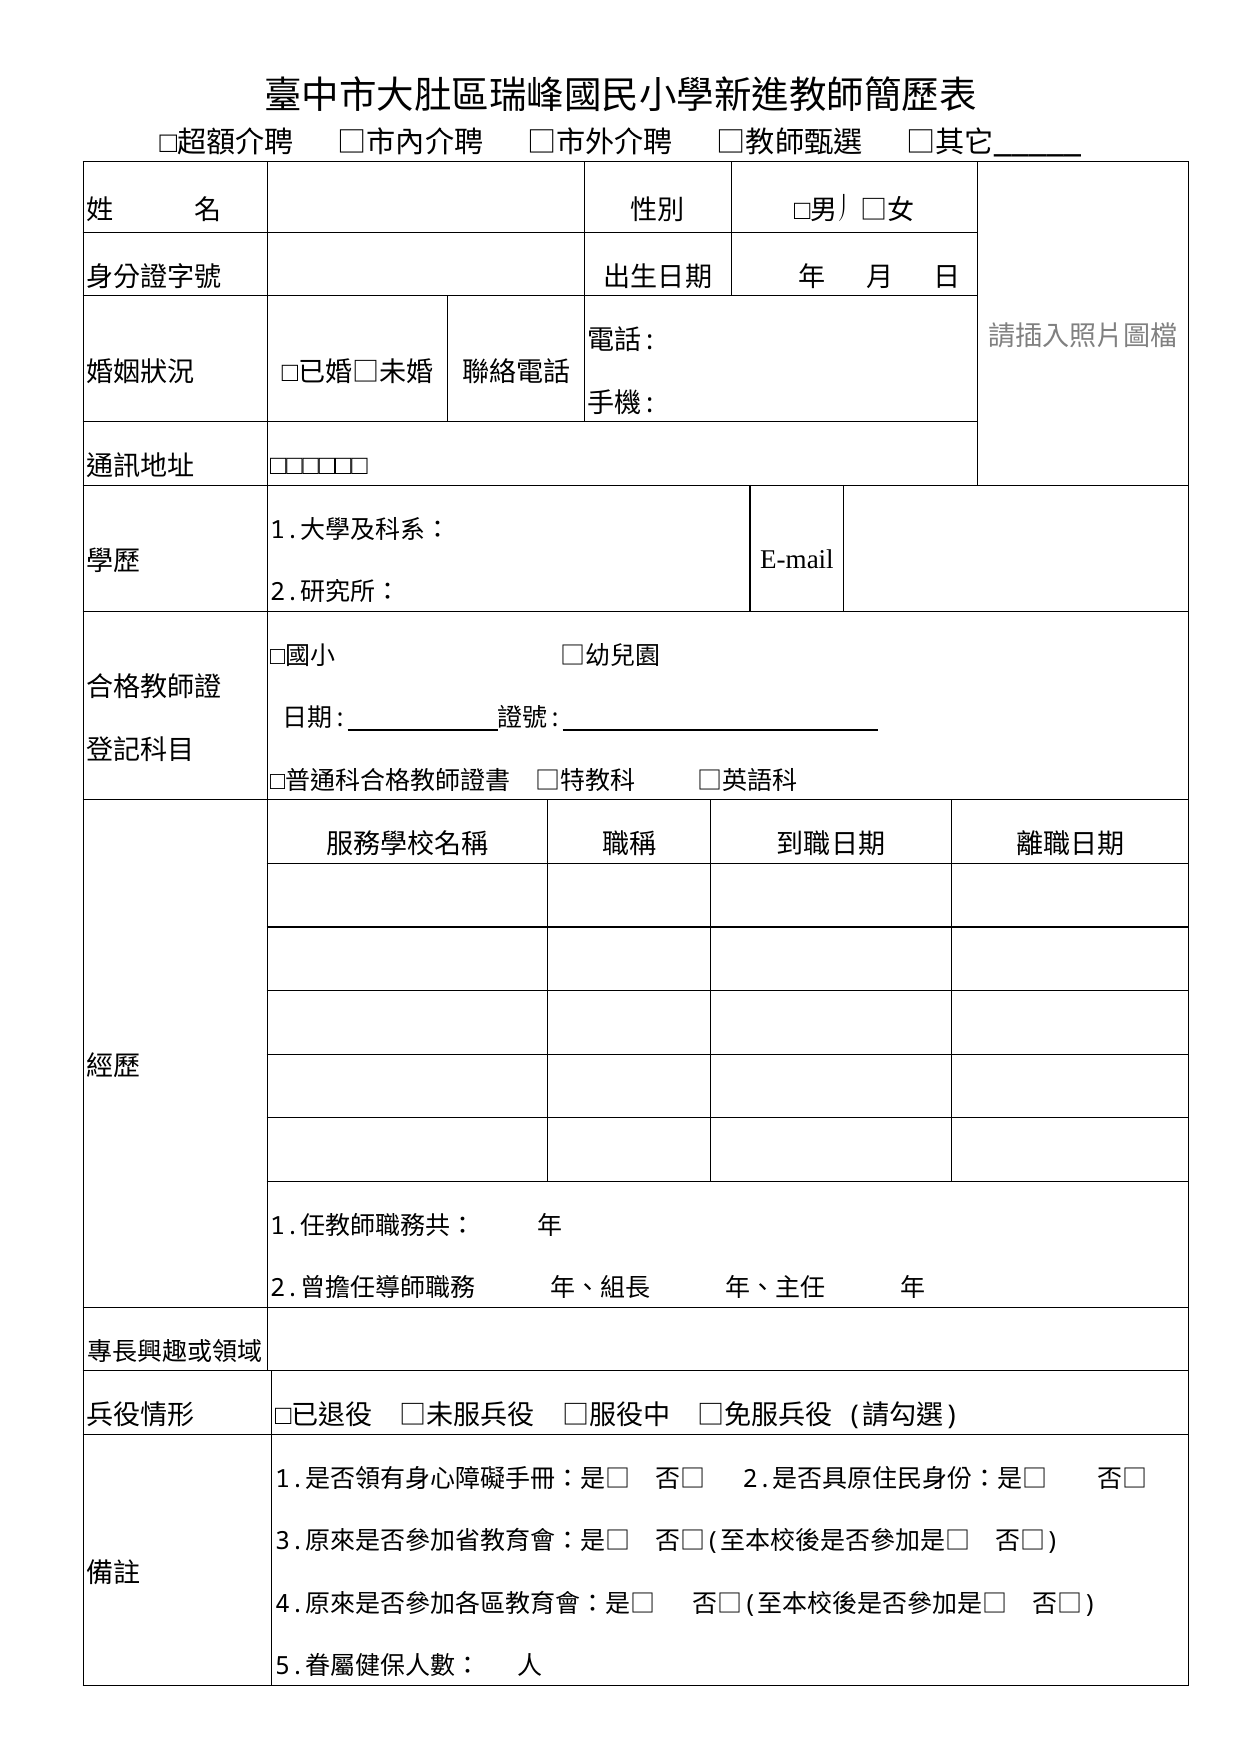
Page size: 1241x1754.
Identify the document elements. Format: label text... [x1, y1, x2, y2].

table_cell 年 月 日 [732, 233, 977, 295]
table_cell 婚姻狀況 [84, 296, 267, 421]
table_cell □已婚□未婚 [268, 296, 447, 421]
table_cell 出生日期 [585, 233, 731, 295]
table_cell [268, 991, 547, 1053]
table_cell [548, 1118, 710, 1181]
table_cell [711, 991, 951, 1053]
table_cell [952, 1055, 1188, 1117]
table_cell 聯絡電話 [448, 296, 584, 421]
table_cell [268, 233, 584, 295]
table_cell 備註 [84, 1435, 271, 1685]
text □超額介聘 □市內介聘 □市外介聘 □教師甄選 □其它_____ [89, 119, 1152, 161]
table_cell [268, 1055, 547, 1117]
table_cell 1.大學及科系： 2.研究所： [268, 486, 749, 611]
table_cell [711, 928, 951, 990]
table_header 姓 名 [84, 162, 267, 232]
table_cell 學歷 [84, 486, 267, 611]
table_cell 1.是否領有身心障礙手冊：是□ 否□ 2.是否具原住民身份：是□ 否□ 3.原來是否參加省教育會：是□ 否□(至本校後是否參加是□ 否□) 4.原來是否參加各區教育會：是□ 否□(至本校後是否參加是□ 否□) 5.眷屬健保人數： 人 [272, 1435, 1188, 1685]
table_cell [548, 1055, 710, 1117]
table_cell 電話: 手機: [585, 296, 977, 421]
table_cell 職稱 [548, 800, 710, 863]
table_cell [268, 1118, 547, 1181]
table_cell E-mail [751, 486, 843, 611]
table_cell 通訊地址 [84, 422, 267, 485]
table_cell 經歷 [84, 800, 267, 1307]
table_cell [548, 991, 710, 1053]
table_cell □□□□□□ [268, 422, 977, 485]
table_cell [952, 1118, 1188, 1181]
table_cell [711, 1118, 951, 1181]
text 臺中市大肚區瑞峰國民小學新進教師簡歷表 [89, 64, 1152, 119]
table_cell [268, 1308, 1188, 1370]
table_cell 合格教師證 登記科目 [84, 612, 267, 799]
table_cell □國小 □幼兒園 日期: 證號: □普通科合格教師證書 □特教科 □英語科 [268, 612, 1188, 799]
table_cell [711, 1055, 951, 1117]
table_cell 1.任教師職務共： 年 2.曾擔任導師職務 年、組長 年、主任 年 [268, 1182, 1188, 1307]
table_cell 到職日期 [711, 800, 951, 863]
table_cell [548, 928, 710, 990]
table_cell [952, 928, 1188, 990]
table_cell 服務學校名稱 [268, 800, 547, 863]
table_cell 兵役情形 [84, 1371, 271, 1434]
table_cell [268, 864, 547, 926]
table_cell [952, 991, 1188, 1053]
table_header □男 □女 [732, 162, 977, 232]
table_cell [952, 864, 1188, 926]
table_cell [844, 486, 1188, 611]
table_header [268, 162, 584, 232]
table_cell [548, 864, 710, 926]
table_cell [711, 864, 951, 926]
table_cell 專長興趣或領域 [84, 1308, 267, 1370]
table_cell □已退役 □未服兵役 □服役中 □免服兵役 (請勾選) [272, 1371, 1188, 1434]
table_cell [268, 928, 547, 990]
table_cell 離職日期 [952, 800, 1188, 863]
table_cell 身分證字號 [84, 233, 267, 295]
table_header 性別 [585, 162, 731, 232]
table_header 請插入照片圖檔 [978, 162, 1188, 485]
